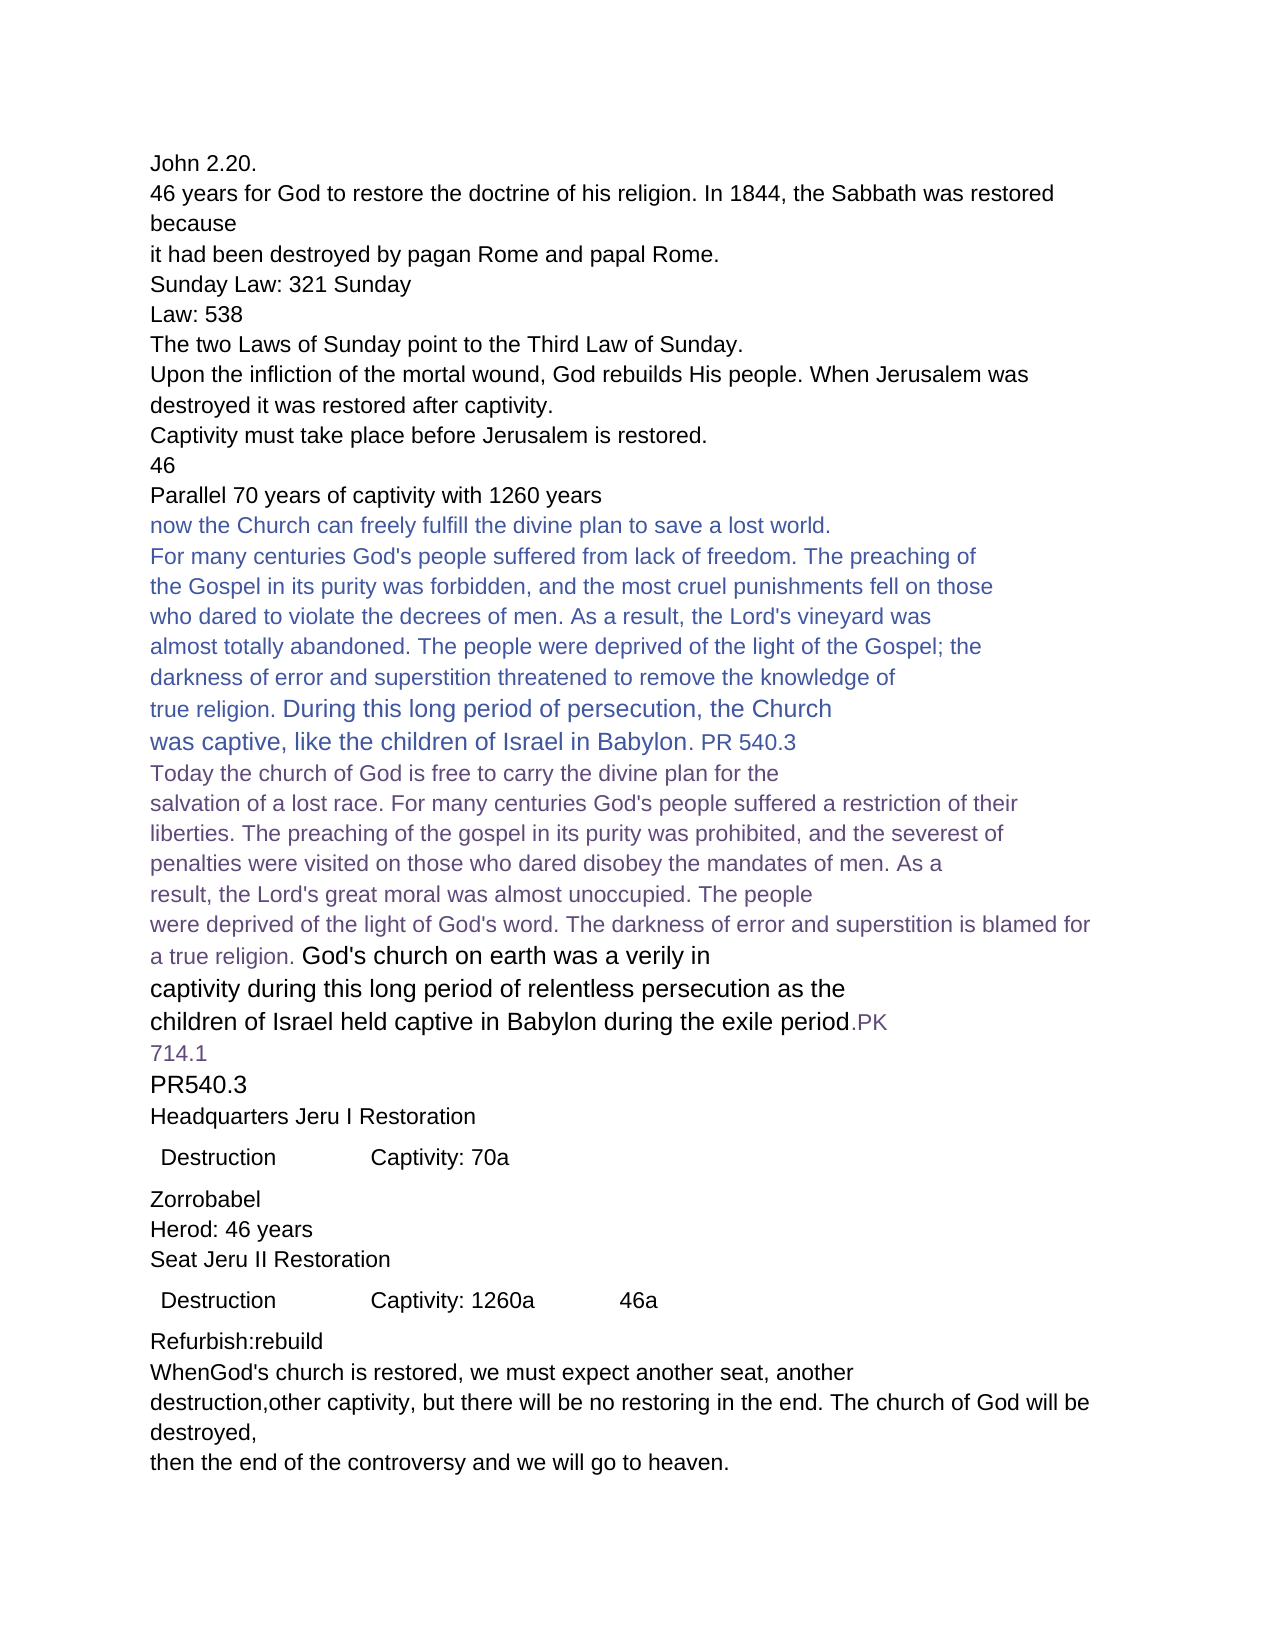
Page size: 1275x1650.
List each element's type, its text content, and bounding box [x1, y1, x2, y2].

text it had been destroyed by pagan Rome and papal Rome. [150, 241, 1125, 267]
text destruction,other captivity, but there will be no restoring in the end. The church of God will be destroyed, [150, 1389, 1125, 1445]
text who dared to violate the decrees of men. As a result, the Lord's vineyard was [150, 603, 1125, 629]
text 714.1 [150, 1040, 1125, 1066]
text now the Church can freely fulfill the divine plan to save a lost world. [150, 512, 1125, 539]
text the Gospel in its purity was forbidden, and the most cruel punishments fell on those [150, 573, 1125, 599]
text John 2.20. [150, 150, 1125, 176]
text Upon the infliction of the mortal wound, God rebuilds His people. When Jerusalem was [150, 361, 1125, 388]
table_header Destruction [150, 1134, 360, 1186]
table_header 46a [609, 1276, 784, 1328]
text salvation of a lost race. For many centuries God's people suffered a restriction of their [150, 790, 1125, 816]
text captivity during this long period of relentless persecution as the [150, 974, 1125, 1003]
text were deprived of the light of God's word. The darkness of error and superstition is blamed for [150, 911, 1125, 937]
text true religion. During this long period of persecution, the Church [150, 694, 1125, 722]
text liberties. The preaching of the gospel in its purity was prohibited, and the severest of [150, 820, 1125, 847]
text Refurbish:rebuild [150, 1328, 1125, 1355]
text destroyed it was restored after captivity. [150, 392, 1125, 418]
text Seat Jeru II Restoration [150, 1246, 1125, 1272]
table_header Captivity: 70a [360, 1134, 610, 1186]
text PR540.3 [150, 1070, 1125, 1099]
text darkness of error and superstition threatened to remove the knowledge of [150, 663, 1125, 690]
table_header Destruction [150, 1276, 360, 1328]
text Law: 538 [150, 301, 1125, 327]
text WhenGod's church is restored, we must expect another seat, another [150, 1358, 1125, 1385]
text result, the Lord's great moral was almost unoccupied. The people [150, 881, 1125, 907]
text was captive, like the children of Israel in Babylon. PR 540.3 [150, 727, 1125, 756]
text 46 years for God to restore the doctrine of his religion. In 1844, the Sabbath was restored because [150, 180, 1125, 237]
text almost totally abandoned. The people were deprived of the light of the Gospel; the [150, 633, 1125, 660]
text Headquarters Jeru I Restoration [150, 1103, 1125, 1130]
text a true religion. God's church on earth was a verily in [150, 941, 1125, 970]
text Sunday Law: 321 Sunday [150, 271, 1125, 297]
table_header Captivity: 1260a [360, 1276, 609, 1328]
text The two Laws of Sunday point to the Third Law of Sunday. [150, 331, 1125, 358]
text Herod: 46 years [150, 1216, 1125, 1242]
text children of Israel held captive in Babylon during the exile period.PK [150, 1007, 1125, 1036]
text 46 [150, 452, 1125, 478]
text Today the church of God is free to carry the divine plan for the [150, 760, 1125, 786]
text Parallel 70 years of captivity with 1260 years [150, 482, 1125, 509]
text For many centuries God's people suffered from lack of freedom. The preaching of [150, 543, 1125, 569]
text Zorrobabel [150, 1186, 1125, 1212]
text penalties were visited on those who dared disobey the mandates of men. As a [150, 850, 1125, 877]
text Captivity must take place before Jerusalem is restored. [150, 422, 1125, 448]
text then the end of the controversy and we will go to heaven. [150, 1449, 1125, 1476]
